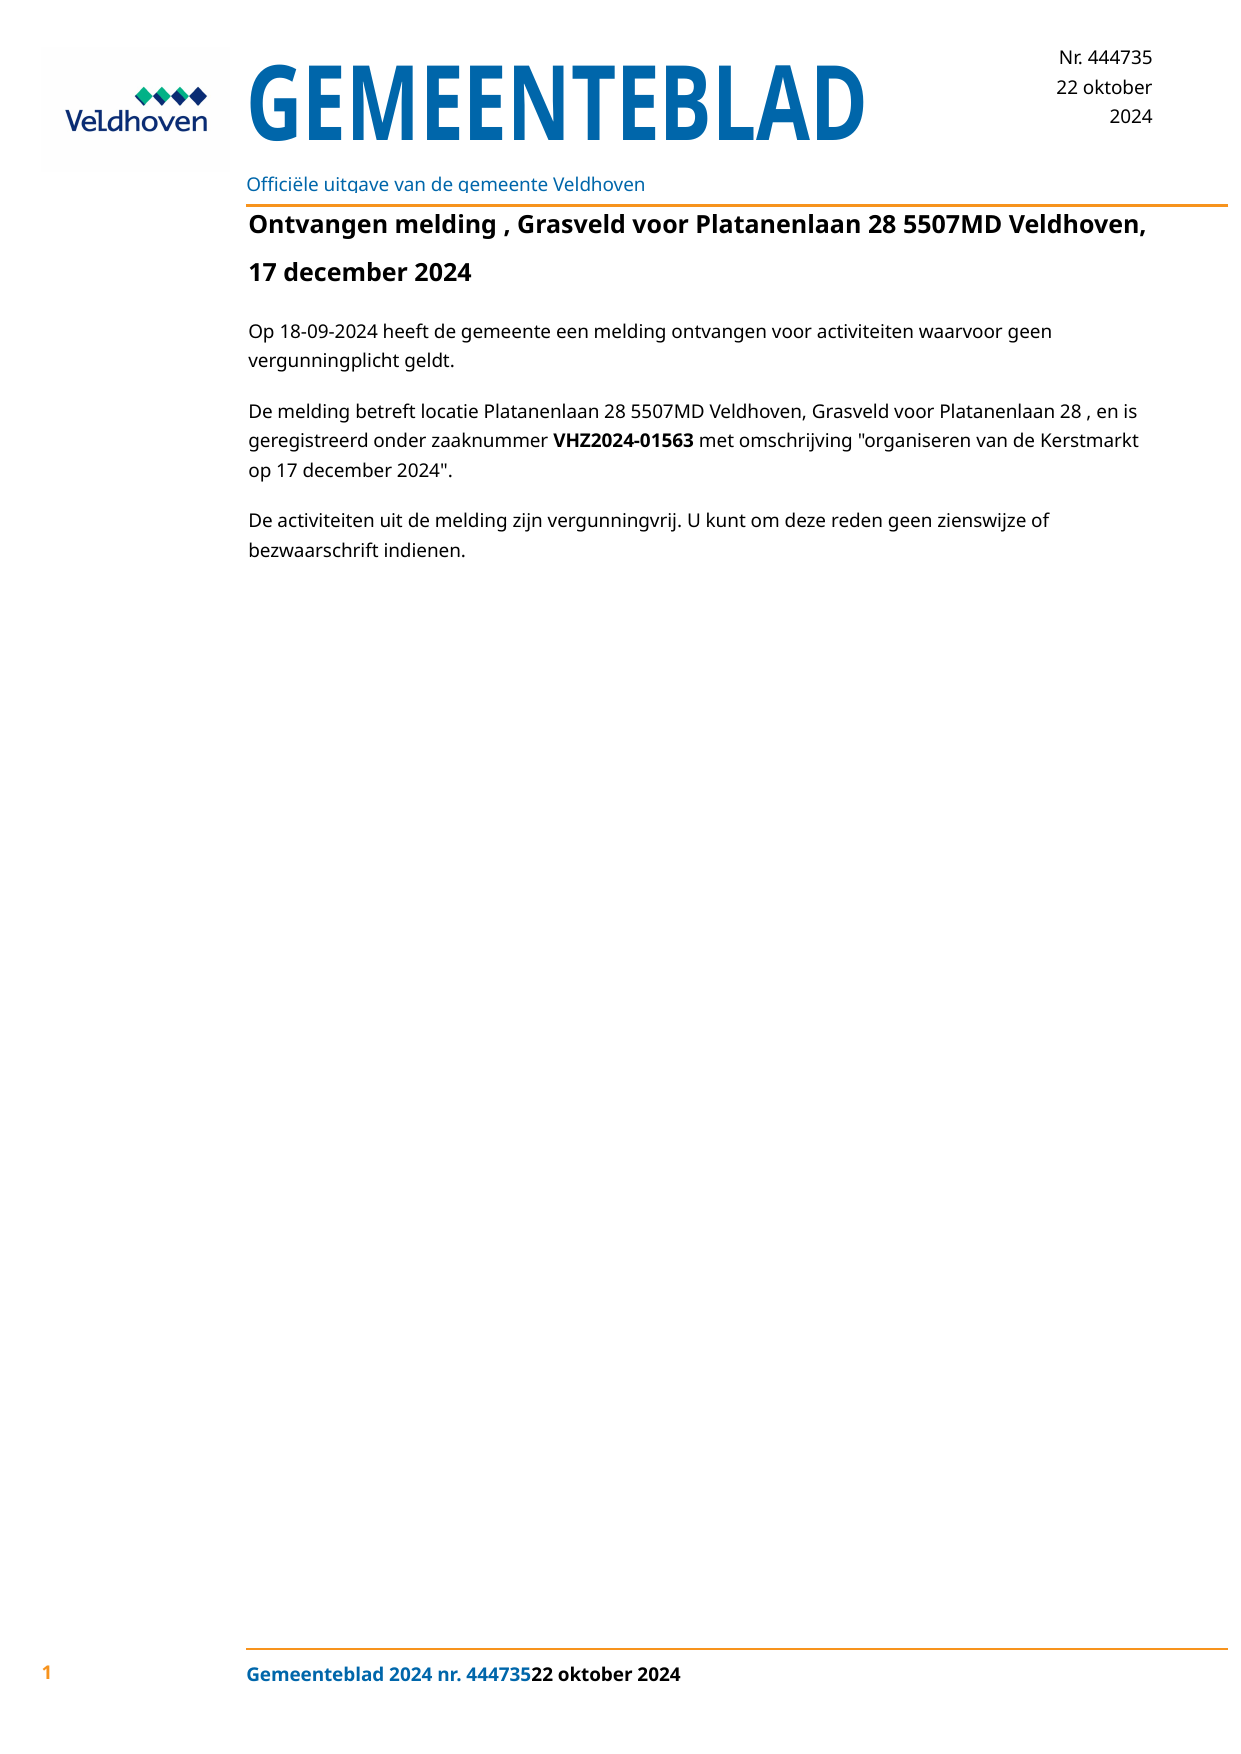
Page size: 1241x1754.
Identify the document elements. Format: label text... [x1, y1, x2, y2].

text De melding betreft locatie Platanenlaan 28 5507MD Veldhoven, Grasveld voor Platanenlaan 28 , en is geregistreerd onder zaaknummer VHZ2024-01563 met omschrijving "organiseren van de Kerstmarkt op 17 december 2024". [248, 398, 1152, 483]
text Op 18-09-2024 heeft de gemeente een melding ontvangen voor activiteiten waarvoor geen vergunningplicht geldt. [248, 318, 1152, 373]
picture [41, 47, 231, 172]
text Ontvangen melding , Grasveld voor Platanenlaan 28 5507MD Veldhoven, 17 december 2024 [248, 207, 1152, 288]
text De activiteiten uit de melding zijn vergunningvrij. U kunt om deze reden geen zienswijze of bezwaarschrift indienen. [248, 507, 1152, 563]
